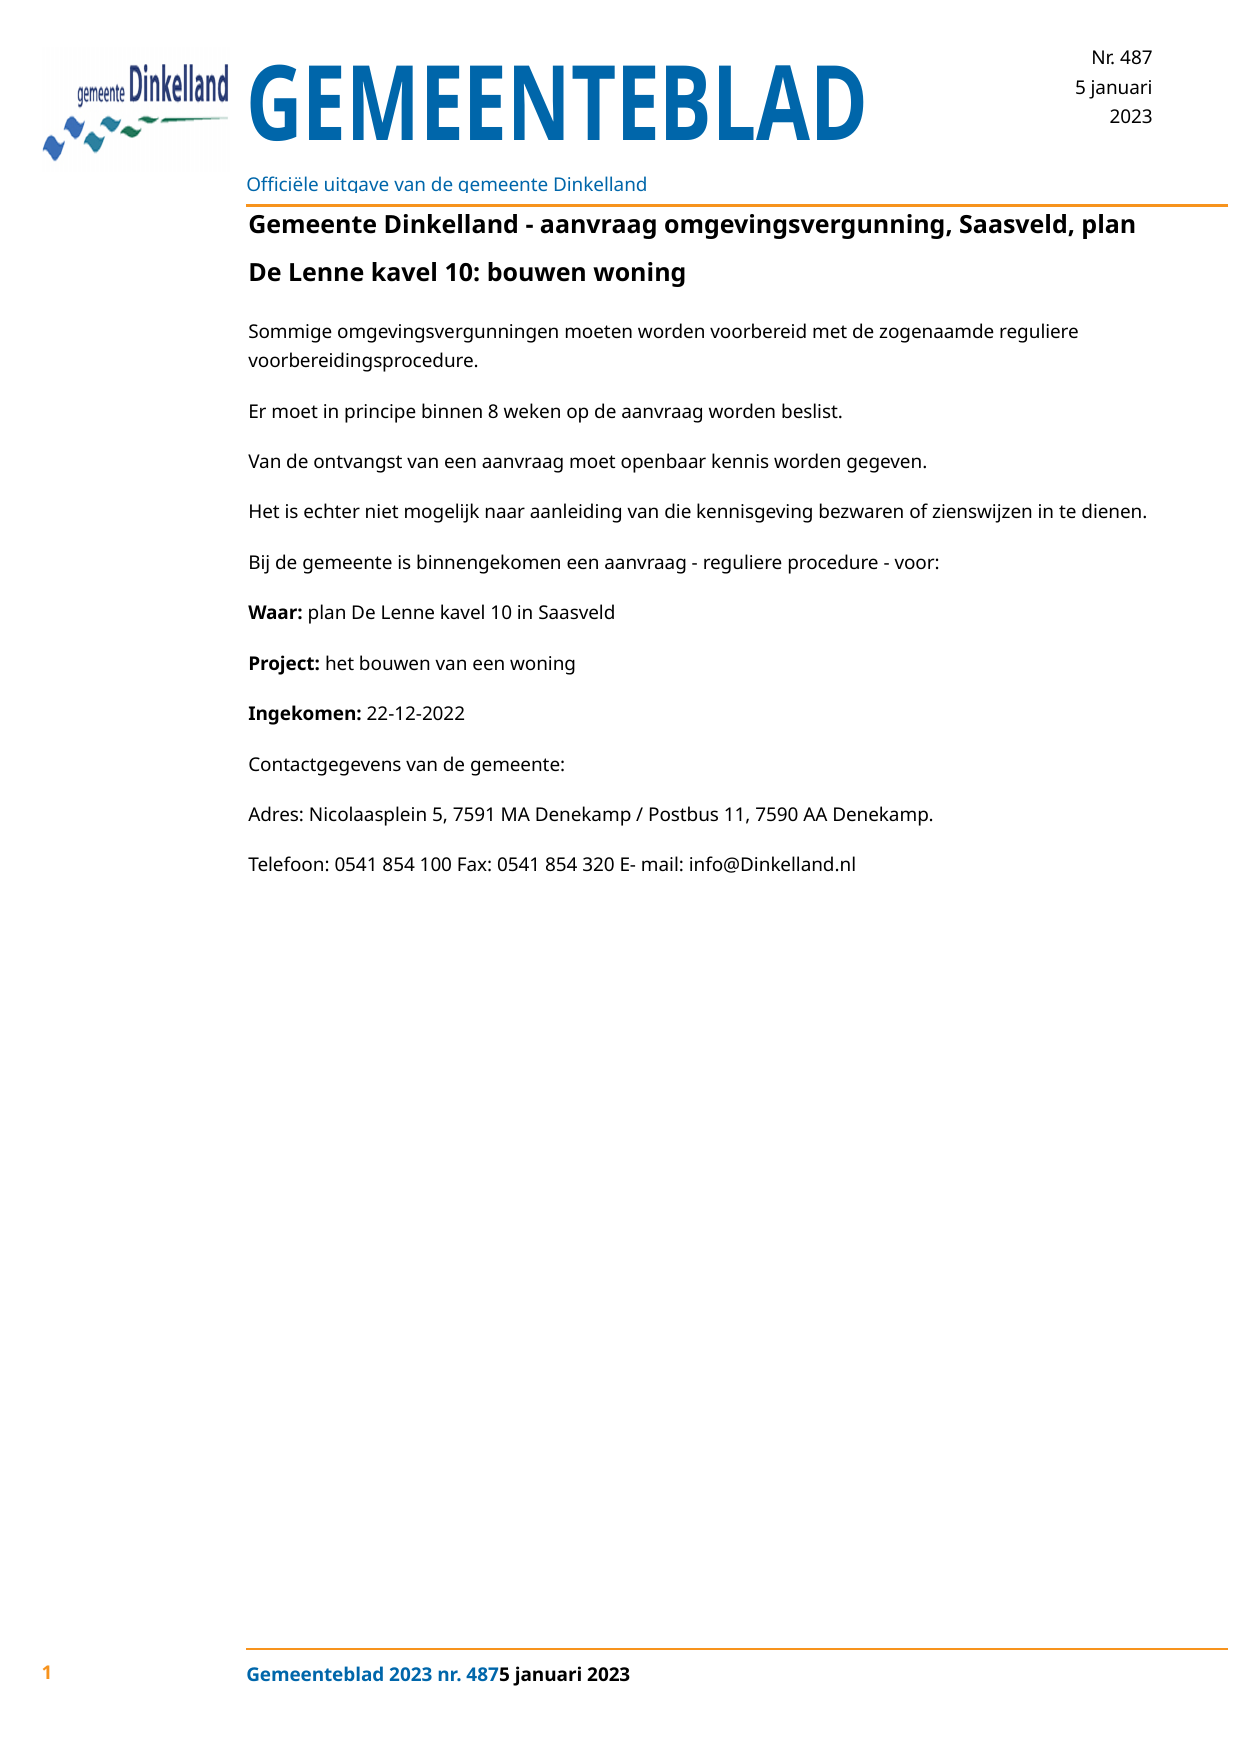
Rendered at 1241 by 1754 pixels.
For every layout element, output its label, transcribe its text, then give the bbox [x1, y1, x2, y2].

text Telefoon: 0541 854 100 Fax: 0541 854 320 E- mail: info@Dinkelland.nl [248, 852, 1152, 877]
text Bij de gemeente is binnengekomen een aanvraag - reguliere procedure - voor: [248, 549, 1152, 575]
text Het is echter niet mogelijk naar aanleiding van die kennisgeving bezwaren of zienswijzen in te dienen. [248, 499, 1152, 524]
text Sommige omgevingsvergunningen moeten worden voorbereid met de zogenaamde reguliere voorbereidingsprocedure. [248, 318, 1152, 373]
text Van de ontvangst van een aanvraag moet openbaar kennis worden gegeven. [248, 448, 1152, 474]
text Adres: Nicolaasplein 5, 7591 MA Denekamp / Postbus 11, 7590 AA Denekamp. [248, 801, 1152, 827]
text Gemeente Dinkelland - aanvraag omgevingsvergunning, Saasveld, plan De Lenne kavel 10: bouwen woning [248, 207, 1152, 288]
text Contactgegevens van de gemeente: [248, 751, 1152, 777]
picture [41, 47, 231, 172]
text Ingekomen: 22-12-2022 [248, 700, 1152, 726]
text Project: het bouwen van een woning [248, 650, 1152, 676]
text Waar: plan De Lenne kavel 10 in Saasveld [248, 599, 1152, 625]
text Er moet in principe binnen 8 weken op de aanvraag worden beslist. [248, 398, 1152, 424]
